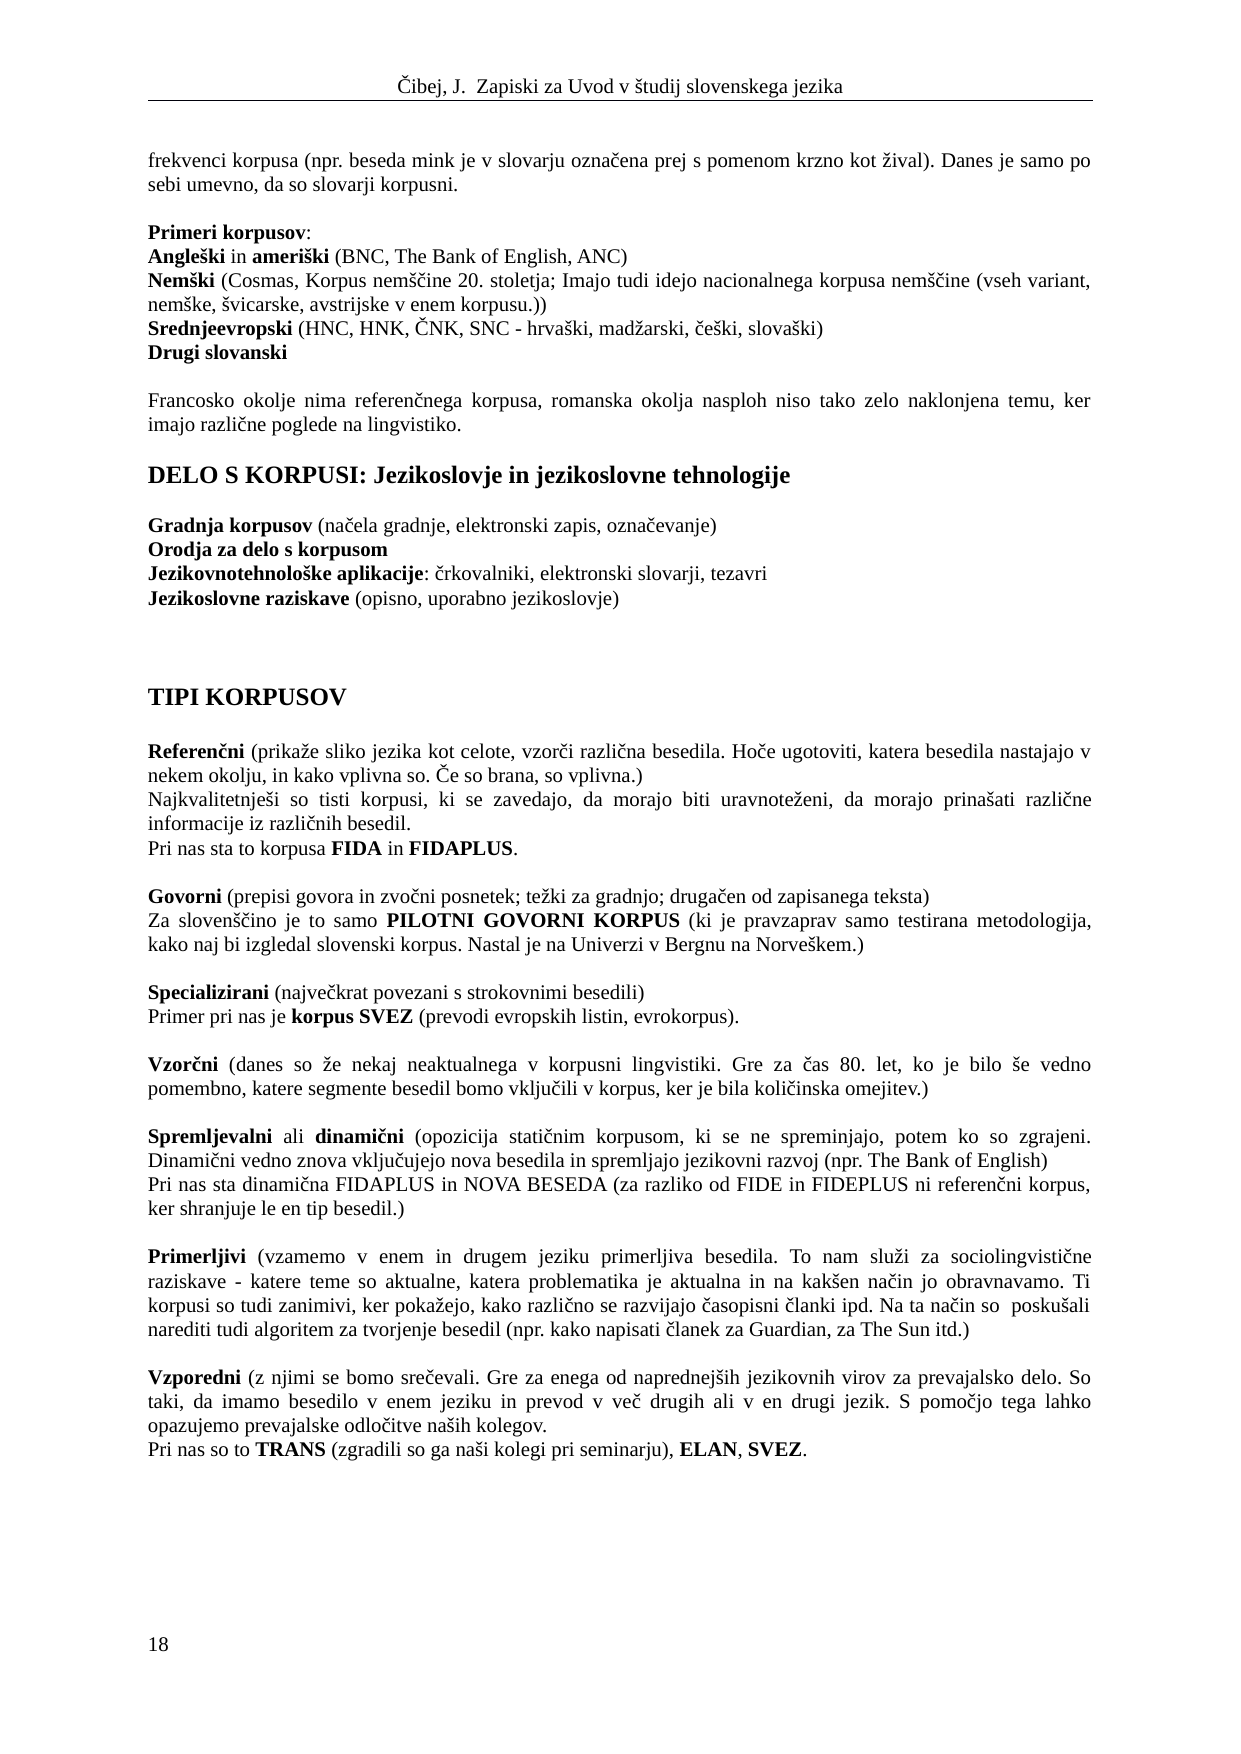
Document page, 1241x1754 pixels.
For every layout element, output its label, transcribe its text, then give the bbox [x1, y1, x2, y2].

text Vzorčni (danes so že nekaj neaktualnega v korpusni lingvistiki. Gre za čas 80. let, ko je bilo še vedno pomembno, katere segmente besedil bomo vključili v korpus, ker je bila količinska omejitev.) [148, 1052, 1093, 1100]
subtitle DELO S KORPUSI: Jezikoslovje in jezikoslovne tehnologije [148, 460, 1093, 489]
text Gradnja korpusov (načela gradnje, elektronski zapis, označevanje) [148, 513, 1093, 537]
text Nemški (Cosmas, Korpus nemščine 20. stoletja; Imajo tudi idejo nacionalnega korpusa nemščine (vseh variant, nemške, švicarske, avstrijske v enem korpusu.)) [148, 268, 1093, 316]
subtitle TIPI KORPUSOV [148, 682, 1093, 710]
text Srednjeevropski (HNC, HNK, ČNK, SNC - hrvaški, madžarski, češki, slovaški) [148, 316, 1093, 340]
text Pri nas sta dinamična FIDAPLUS in NOVA BESEDA (za razliko od FIDE in FIDEPLUS ni referenčni korpus, ker shranjuje le en tip besedil.) [148, 1172, 1093, 1220]
text Angleški in ameriški (BNC, The Bank of English, ANC) [148, 244, 1093, 268]
text Drugi slovanski [148, 340, 1093, 364]
text Pri nas sta to korpusa FIDA in FIDAPLUS. [148, 835, 1093, 859]
text Vzporedni (z njimi se bomo srečevali. Gre za enega od naprednejših jezikovnih virov za prevajalsko delo. So taki, da imamo besedilo v enem jeziku in prevod v več drugih ali v en drugi jezik. S pomočjo tega lahko opazujemo prevajalske odločitve naših kolegov. [148, 1365, 1093, 1437]
text frekvenci korpusa (npr. beseda mink je v slovarju označena prej s pomenom krzno kot žival). Danes je samo po sebi umevno, da so slovarji korpusni. [148, 148, 1093, 196]
text Pri nas so to TRANS (zgradili so ga naši kolegi pri seminarju), ELAN, SVEZ. [148, 1437, 1093, 1461]
text Govorni (prepisi govora in zvočni posnetek; težki za gradnjo; drugačen od zapisanega teksta) [148, 883, 1093, 908]
text Za slovenščino je to samo PILOTNI GOVORNI KORPUS (ki je pravzaprav samo testirana metodologija, kako naj bi izgledal slovenski korpus. Nastal je na Univerzi v Bergnu na Norveškem.) [148, 908, 1093, 956]
subtitle Orodja za delo s korpusom [148, 537, 1093, 561]
text Primerljivi (vzamemo v enem in drugem jeziku primerljiva besedila. To nam služi za sociolingvistične raziskave - katere teme so aktualne, katera problematika je aktualna in na kakšen način jo obravnavamo. Ti korpusi so tudi zanimivi, ker pokažejo, kako različno se razvijajo časopisni članki ipd. Na ta način so poskušali narediti tudi algoritem za tvorjenje besedil (npr. kako napisati članek za Guardian, za The Sun itd.) [148, 1244, 1093, 1341]
text Jezikovnotehnološke aplikacije: črkovalniki, elektronski slovarji, tezavri [148, 561, 1093, 585]
text Referenčni (prikaže sliko jezika kot celote, vzorči različna besedila. Hoče ugotoviti, katera besedila nastajajo v nekem okolju, in kako vplivna so. Če so brana, so vplivna.) [148, 739, 1093, 787]
text Primer pri nas je korpus SVEZ (prevodi evropskih listin, evrokorpus). [148, 1004, 1093, 1028]
text Jezikoslovne raziskave (opisno, uporabno jezikoslovje) [148, 585, 1093, 609]
text Spremljevalni ali dinamični (opozicija statičnim korpusom, ki se ne spreminjajo, potem ko so zgrajeni. Dinamični vedno znova vključujejo nova besedila in spremljajo jezikovni razvoj (npr. The Bank of English) [148, 1124, 1093, 1172]
text Primeri korpusov: [148, 220, 1093, 244]
text Najkvalitetnješi so tisti korpusi, ki se zavedajo, da morajo biti uravnoteženi, da morajo prinašati različne informacije iz različnih besedil. [148, 787, 1093, 835]
text Specializirani (največkrat povezani s strokovnimi besedili) [148, 980, 1093, 1004]
text Francosko okolje nima referenčnega korpusa, romanska okolja nasploh niso tako zelo naklonjena temu, ker imajo različne poglede na lingvistiko. [148, 388, 1093, 436]
